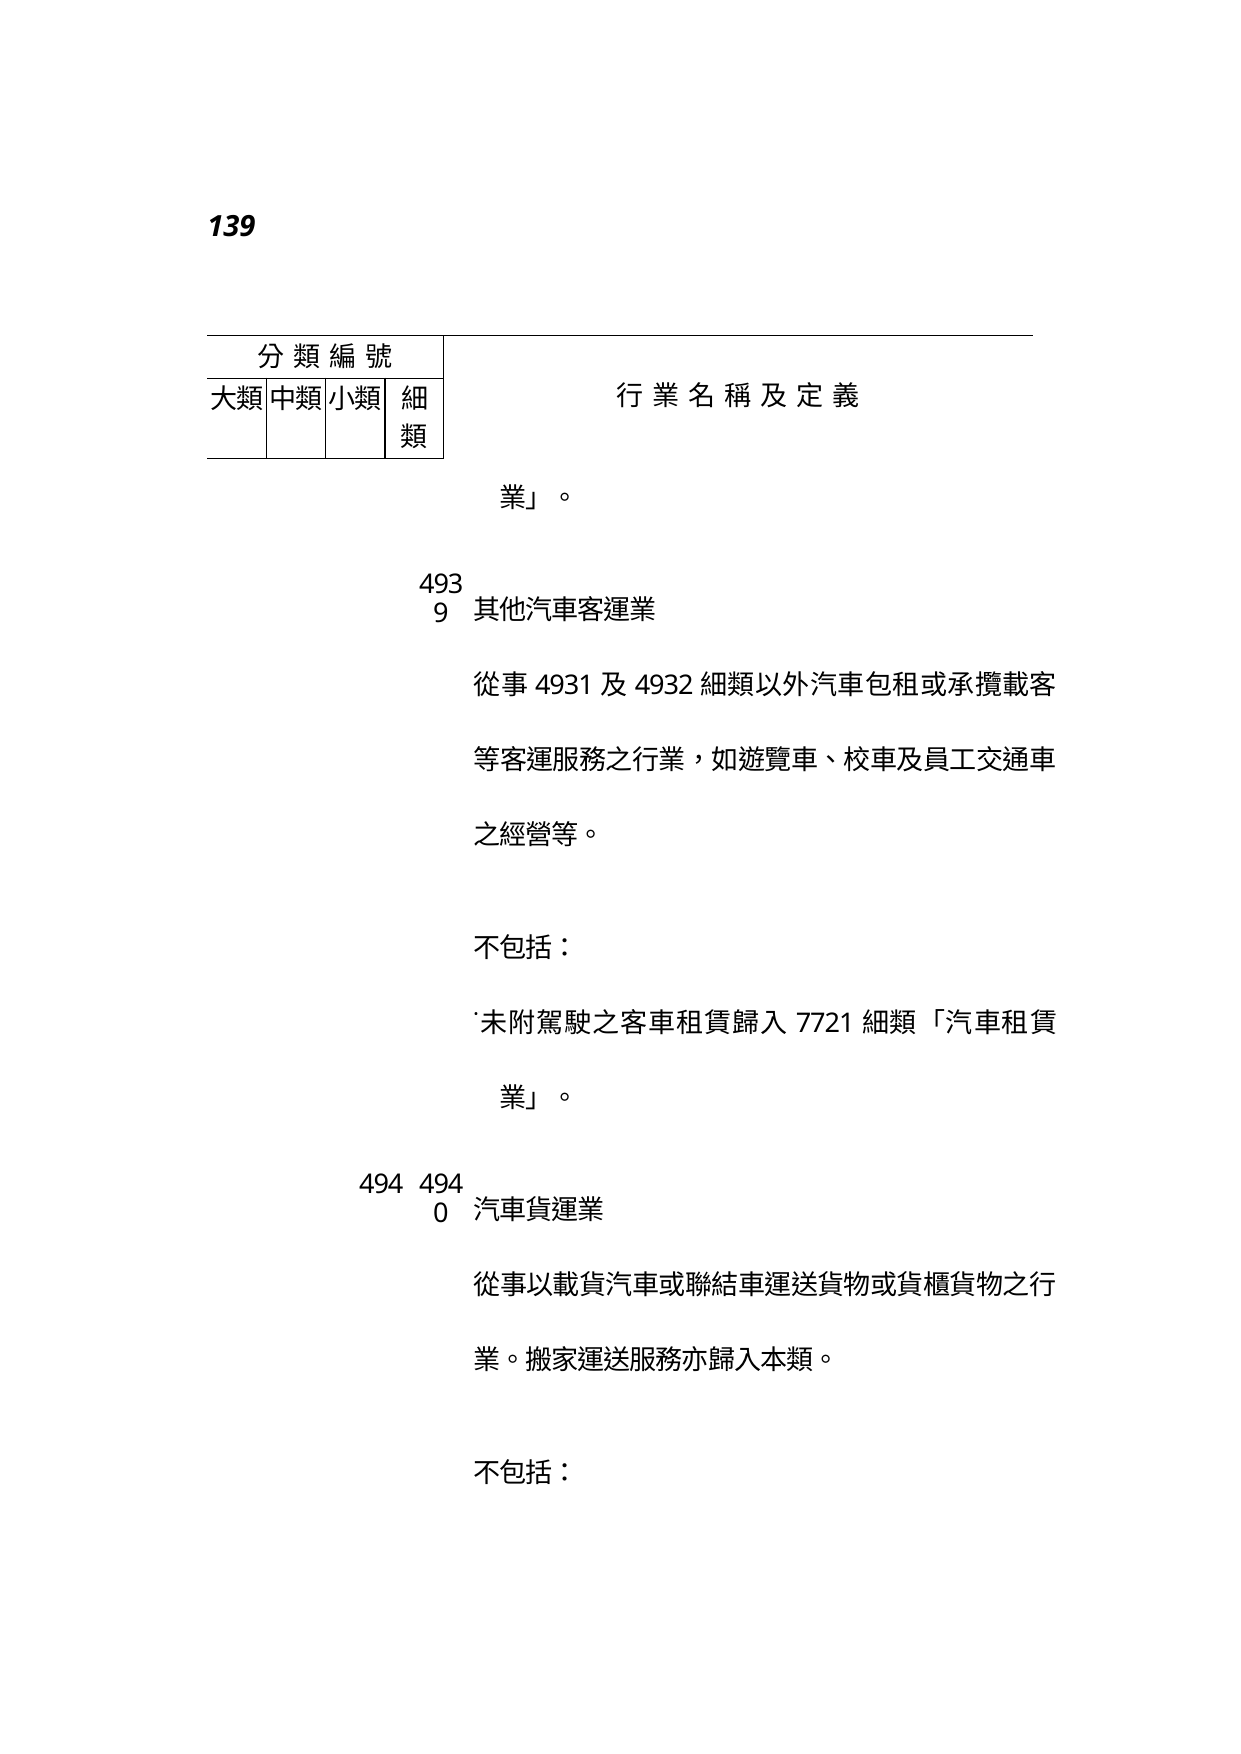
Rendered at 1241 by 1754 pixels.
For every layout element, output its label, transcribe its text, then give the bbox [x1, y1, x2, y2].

table_header [1033, 335, 1060, 378]
table_header 行 業 名 稱 及 定 義 [444, 336, 1032, 458]
table_cell [207, 459, 233, 570]
table_cell 細類 [386, 379, 443, 458]
table_cell 494 [351, 1170, 412, 1508]
table_cell 大類 [207, 379, 266, 458]
table_cell 中類 [267, 379, 325, 458]
table_cell [293, 459, 351, 570]
table_cell [233, 570, 292, 1170]
table_cell [351, 570, 412, 1170]
table_cell [293, 1170, 351, 1508]
table_cell [1033, 378, 1060, 458]
table_cell [207, 1170, 233, 1508]
table_cell [207, 570, 233, 1170]
table_cell 汽車貨運業 從事以載貨汽車或聯結車運送貨物或貨櫃貨物之行業。搬家運送服務亦歸入本類。 不包括： [470, 1170, 1060, 1508]
table_cell [233, 1170, 292, 1508]
table_header 分 類 編 號 [207, 336, 443, 378]
table_cell [351, 459, 412, 570]
table_cell [412, 458, 470, 570]
table_cell [233, 459, 292, 570]
table_cell 其他汽車客運業 從事4931及4932細類以外汽車包租或承攬載客等客運服務之行業，如遊覽車、校車及員工交通車之經營等。 不包括： ˙未附駕駛之客車租賃歸入7721細類「汽車租賃業」。 [470, 570, 1060, 1170]
table_cell 4939 [412, 570, 470, 1170]
table_cell 4940 [412, 1170, 470, 1508]
table_cell [293, 570, 351, 1170]
table_cell 小類 [326, 379, 384, 458]
table_cell 業」。 [470, 458, 1060, 570]
